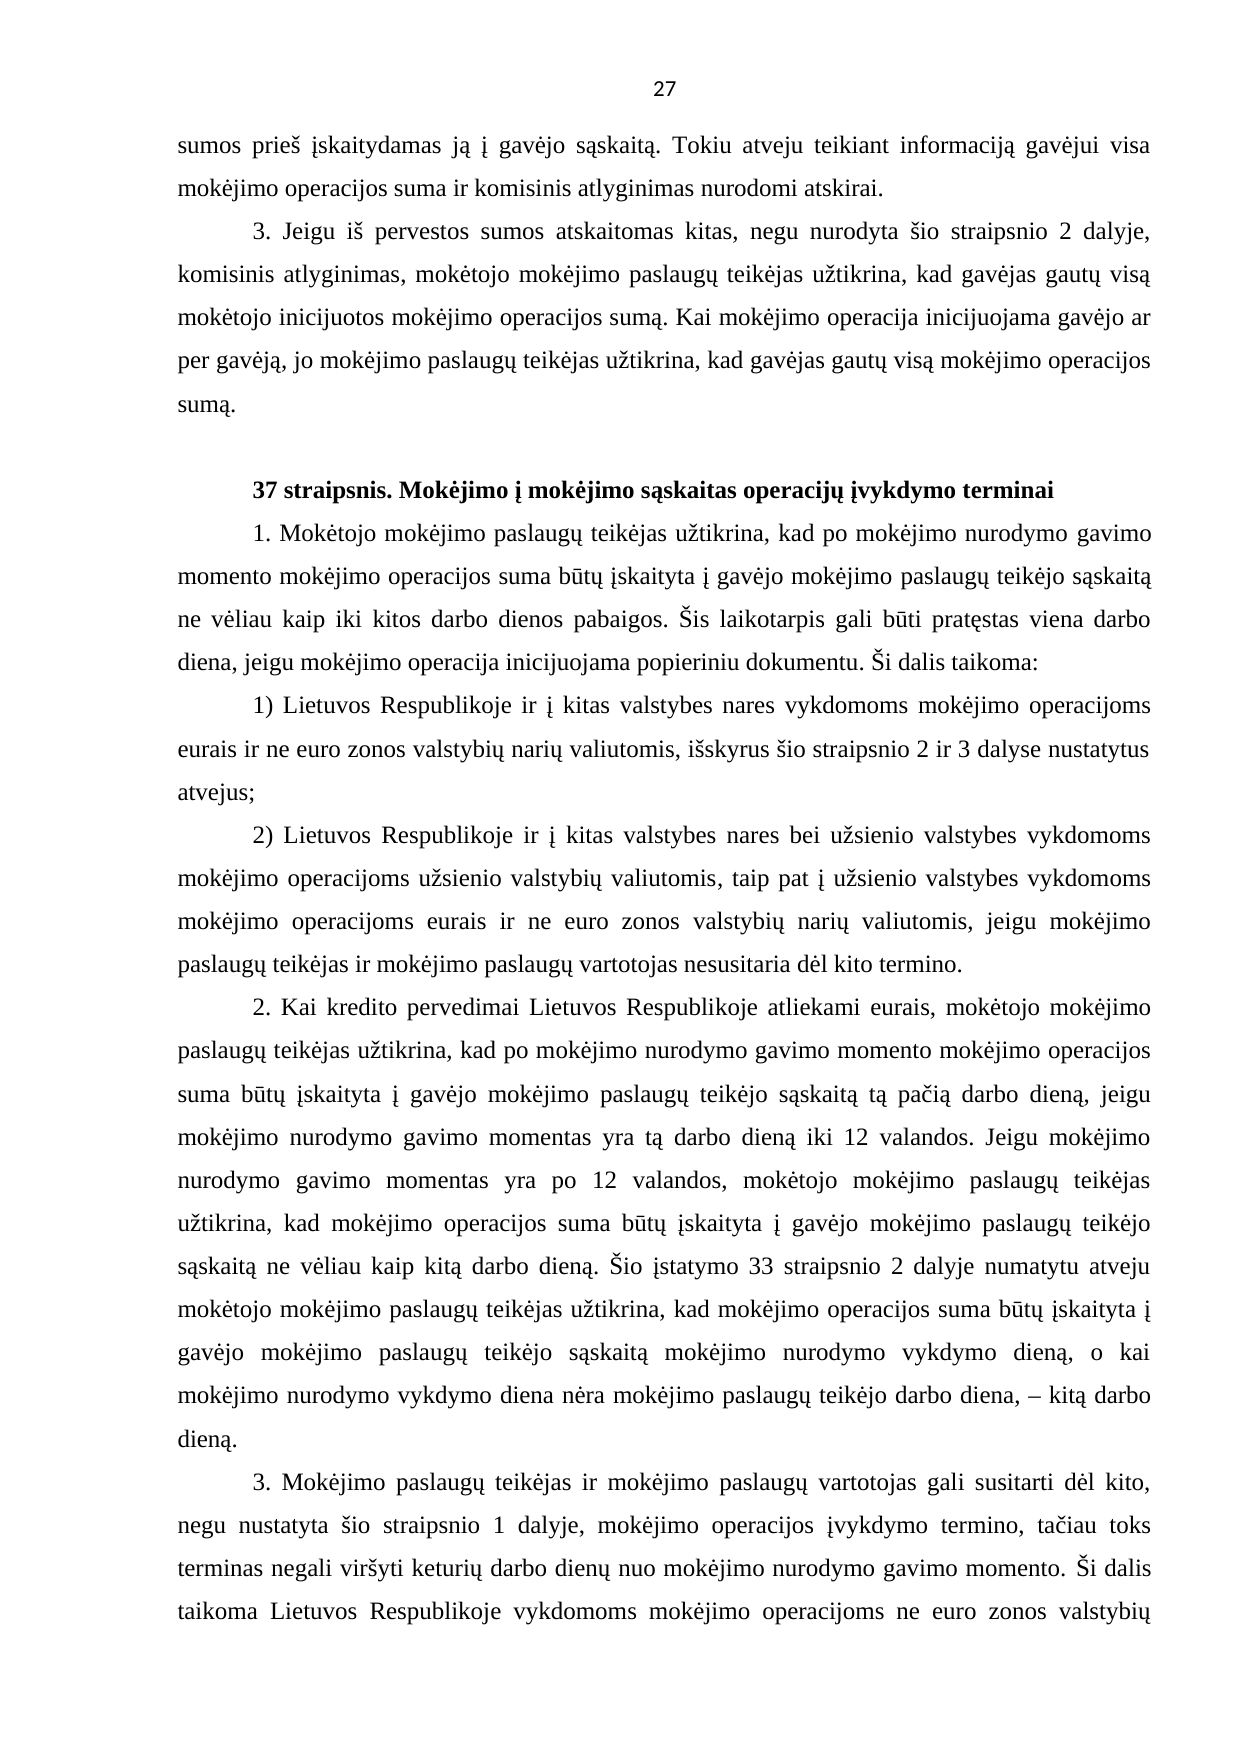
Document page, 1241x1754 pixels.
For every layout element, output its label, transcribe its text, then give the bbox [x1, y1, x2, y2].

text 3. Jeigu iš pervestos sumos atskaitomas kitas, negu nurodyta šio straipsnio 2 dalyje, komisinis atlyginimas, mokėtojo mokėjimo paslaugų teikėjas užtikrina, kad gavėjas gautų visą mokėtojo inicijuotos mokėjimo operacijos sumą. Kai mokėjimo operacija inicijuojama gavėjo ar per gavėją, jo mokėjimo paslaugų teikėjas užtikrina, kad gavėjas gautų visą mokėjimo operacijos sumą. [177, 216, 1152, 417]
text 2) Lietuvos Respublikoje ir į kitas valstybes nares bei užsienio valstybes vykdomoms mokėjimo operacijoms užsienio valstybių valiutomis, taip pat į užsienio valstybes vykdomoms mokėjimo operacijoms eurais ir ne euro zonos valstybių narių valiutomis, jeigu mokėjimo paslaugų teikėjas ir mokėjimo paslaugų vartotojas nesusitaria dėl kito termino. [177, 820, 1152, 978]
text 3. Mokėjimo paslaugų teikėjas ir mokėjimo paslaugų vartotojas gali susitarti dėl kito, negu nustatyta šio straipsnio 1 dalyje, mokėjimo operacijos įvykdymo termino, tačiau toks terminas negali viršyti keturių darbo dienų nuo mokėjimo nurodymo gavimo momento. Ši dalis taikoma Lietuvos Respublikoje vykdomoms mokėjimo operacijoms ne euro zonos valstybių [177, 1467, 1152, 1625]
text sumos prieš įskaitydamas ją į gavėjo sąskaitą. Tokiu atveju teikiant informaciją gavėjui visa mokėjimo operacijos suma ir komisinis atlyginimas nurodomi atskirai. [177, 130, 1152, 202]
text 1. Mokėtojo mokėjimo paslaugų teikėjas užtikrina, kad po mokėjimo nurodymo gavimo momento mokėjimo operacijos suma būtų įskaityta į gavėjo mokėjimo paslaugų teikėjo sąskaitą ne vėliau kaip iki kitos darbo dienos pabaigos. Šis laikotarpis gali būti pratęstas viena darbo diena, jeigu mokėjimo operacija inicijuojama popieriniu dokumentu. Ši dalis taikoma: [177, 518, 1152, 676]
text 1) Lietuvos Respublikoje ir į kitas valstybes nares vykdomoms mokėjimo operacijoms eurais ir ne euro zonos valstybių narių valiutomis, išskyrus šio straipsnio 2 ir 3 dalyse nustatytus atvejus; [177, 691, 1152, 806]
text 2. Kai kredito pervedimai Lietuvos Respublikoje atliekami eurais, mokėtojo mokėjimo paslaugų teikėjas užtikrina, kad po mokėjimo nurodymo gavimo momento mokėjimo operacijos suma būtų įskaityta į gavėjo mokėjimo paslaugų teikėjo sąskaitą tą pačią darbo dieną, jeigu mokėjimo nurodymo gavimo momentas yra tą darbo dieną iki 12 valandos. Jeigu mokėjimo nurodymo gavimo momentas yra po 12 valandos, mokėtojo mokėjimo paslaugų teikėjas užtikrina, kad mokėjimo operacijos suma būtų įskaityta į gavėjo mokėjimo paslaugų teikėjo sąskaitą ne vėliau kaip kitą darbo dieną. Šio įstatymo 33 straipsnio 2 dalyje numatytu atveju mokėtojo mokėjimo paslaugų teikėjas užtikrina, kad mokėjimo operacijos suma būtų įskaityta į gavėjo mokėjimo paslaugų teikėjo sąskaitą mokėjimo nurodymo vykdymo dieną, o kai mokėjimo nurodymo vykdymo diena nėra mokėjimo paslaugų teikėjo darbo diena, – kitą darbo dieną. [177, 992, 1152, 1452]
text 37 straipsnis. Mokėjimo į mokėjimo sąskaitas operacijų įvykdymo terminai [177, 475, 1152, 504]
